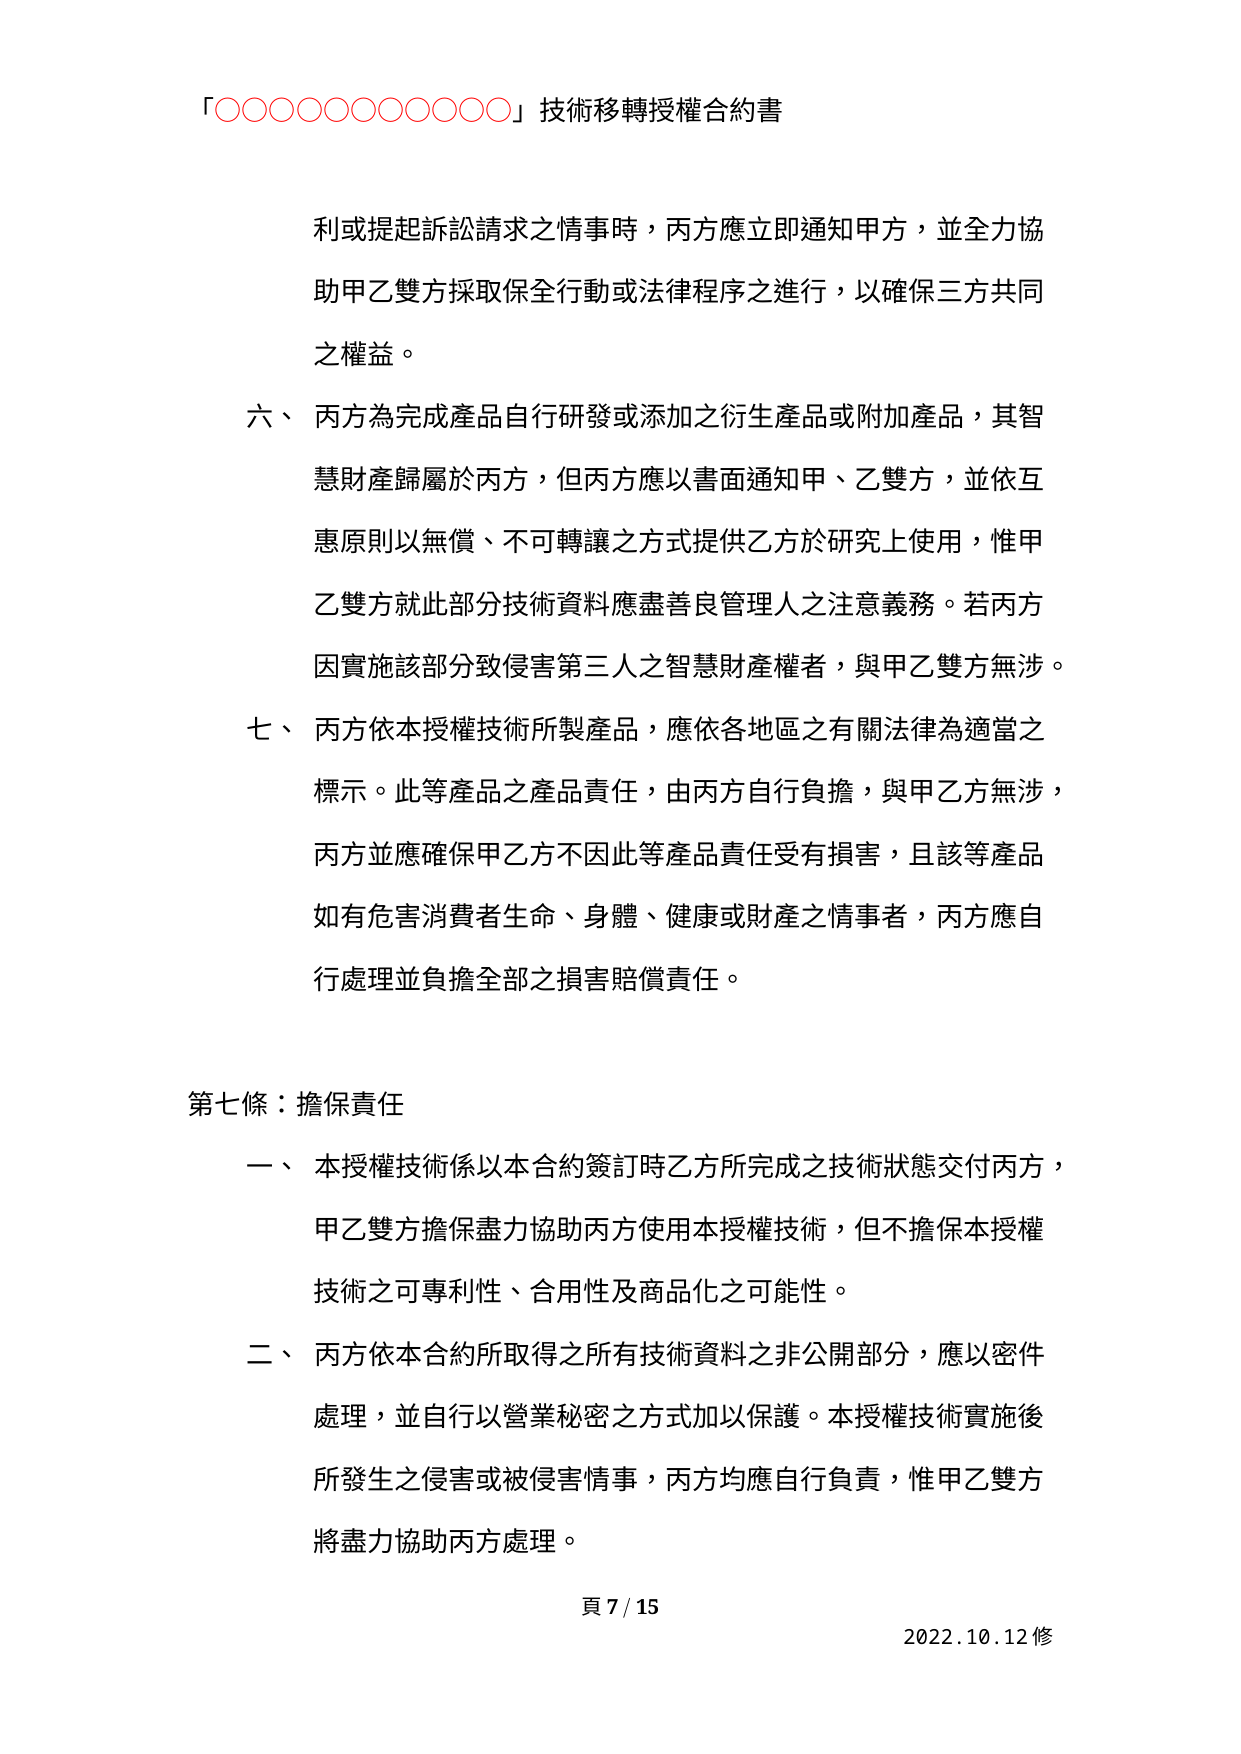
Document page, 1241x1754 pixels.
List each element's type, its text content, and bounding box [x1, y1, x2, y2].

text 一、 本授權技術係以本合約簽訂時乙方所完成之技術狀態交付丙方，甲乙雙方擔保盡力協助丙方使用本授權技術，但不擔保本授權技術之可專利性、合用性及商品化之可能性。 [246, 1123, 1053, 1311]
text 二、 丙方依本合約所取得之所有技術資料之非公開部分，應以密件處理，並自行以營業秘密之方式加以保護。本授權技術實施後所發生之侵害或被侵害情事，丙方均應自行負責，惟甲乙雙方將盡力協助丙方處理。 [246, 1311, 1053, 1561]
text 七、 丙方依本授權技術所製產品，應依各地區之有關法律為適當之標示。此等產品之產品責任，由丙方自行負擔，與甲乙方無涉，丙方並應確保甲乙方不因此等產品責任受有損害，且該等產品如有危害消費者生命、身體、健康或財產之情事者，丙方應自行處理並負擔全部之損害賠償責任。 [246, 686, 1053, 998]
text 利或提起訴訟請求之情事時，丙方應立即通知甲方，並全力協助甲乙雙方採取保全行動或法律程序之進行，以確保三方共同之權益。 [246, 186, 1053, 373]
text 六、 丙方為完成產品自行研發或添加之衍生產品或附加產品，其智慧財產歸屬於丙方，但丙方應以書面通知甲、乙雙方，並依互惠原則以無償、不可轉讓之方式提供乙方於研究上使用，惟甲乙雙方就此部分技術資料應盡善良管理人之注意義務。若丙方因實施該部分致侵害第三人之智慧財產權者，與甲乙雙方無涉。 [246, 373, 1053, 686]
text 第七條：擔保責任 [187, 1061, 1053, 1123]
